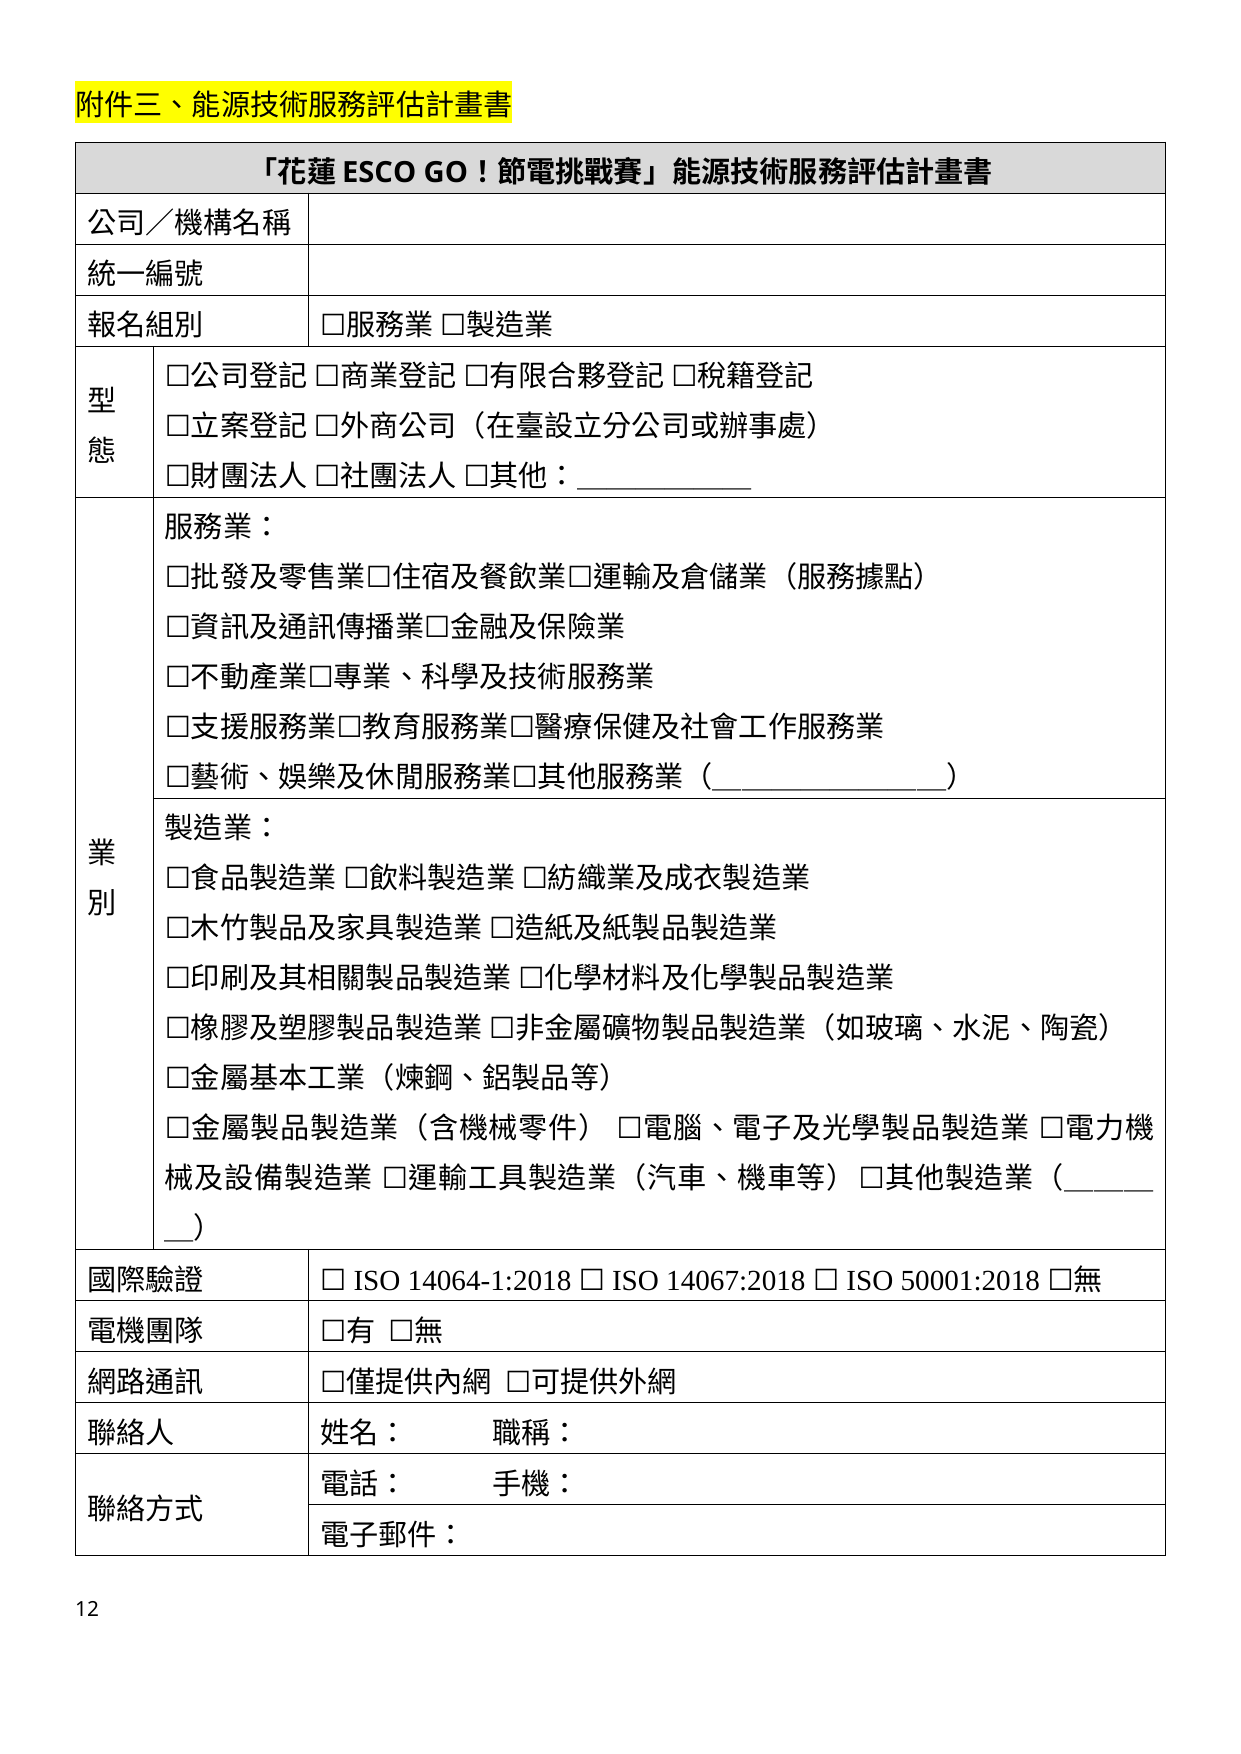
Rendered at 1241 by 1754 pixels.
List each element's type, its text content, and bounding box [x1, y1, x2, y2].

table_cell 統一編號 [76, 245, 308, 295]
table_header 「花蓮ESCO GO！節電挑戰賽」能源技術服務評估計畫書 [76, 143, 1165, 193]
table_cell 服務業： ☐批發及零售業☐住宿及餐飲業☐運輸及倉儲業（服務據點） ☐資訊及通訊傳播業☐金融及保險業 ☐不動產業☐專業、科學及技術服務業 ☐支援服務業☐教育服務業☐醫療保健及社會工作服務業 ☐藝術、娛樂及休閒服務業☐其他服務業（＿＿＿＿＿＿＿＿） [154, 498, 1165, 798]
table_cell ☐僅提供內網 ☐可提供外網 [309, 1352, 1165, 1402]
table_cell ☐ ISO 14064-1:2018 ☐ ISO 14067:2018 ☐ ISO 50001:2018 ☐無 [309, 1250, 1165, 1300]
table_cell 網路通訊 [76, 1352, 308, 1402]
table_cell 業別 [76, 498, 153, 1249]
table_cell 聯絡人 [76, 1403, 308, 1453]
table_cell 製造業： ☐食品製造業 ☐飲料製造業 ☐紡織業及成衣製造業 ☐木竹製品及家具製造業 ☐造紙及紙製品製造業 ☐印刷及其相關製品製造業 ☐化學材料及化學製品製造業 ☐橡膠及塑膠製品製造業 ☐非金屬礦物製品製造業（如玻璃、水泥、陶瓷） ☐金屬基本工業（煉鋼、鋁製品等） ☐金屬製品製造業（含機械零件） ☐電腦、電子及光學製品製造業 ☐電力機械及設備製造業 ☐運輸工具製造業（汽車、機車等）☐其他製造業（＿＿＿＿） [154, 799, 1165, 1249]
table_cell 電話： 手機： [309, 1454, 1165, 1504]
subtitle 附件三、能源技術服務評估計畫書 [75, 75, 1165, 125]
table_cell [309, 194, 1165, 244]
table_cell ☐公司登記 ☐商業登記 ☐有限合夥登記 ☐稅籍登記 ☐立案登記 ☐外商公司（在臺設立分公司或辦事處） ☐財團法人 ☐社團法人 ☐其他：＿＿＿＿＿＿ [154, 347, 1165, 497]
table_cell 電機團隊 [76, 1301, 308, 1351]
table_cell 姓名： 職稱： [309, 1403, 1165, 1453]
table_cell 國際驗證 [76, 1250, 308, 1300]
table_cell 聯絡方式 [76, 1454, 308, 1555]
table_cell 電子郵件： [309, 1505, 1165, 1555]
table_cell ☐服務業 ☐製造業 [309, 296, 1165, 346]
table_cell ☐有 ☐無 [309, 1301, 1165, 1351]
table_cell 報名組別 [76, 296, 308, 346]
table_cell 公司／機構名稱 [76, 194, 308, 244]
table_cell 型態 [76, 347, 153, 497]
table_cell [309, 245, 1165, 295]
